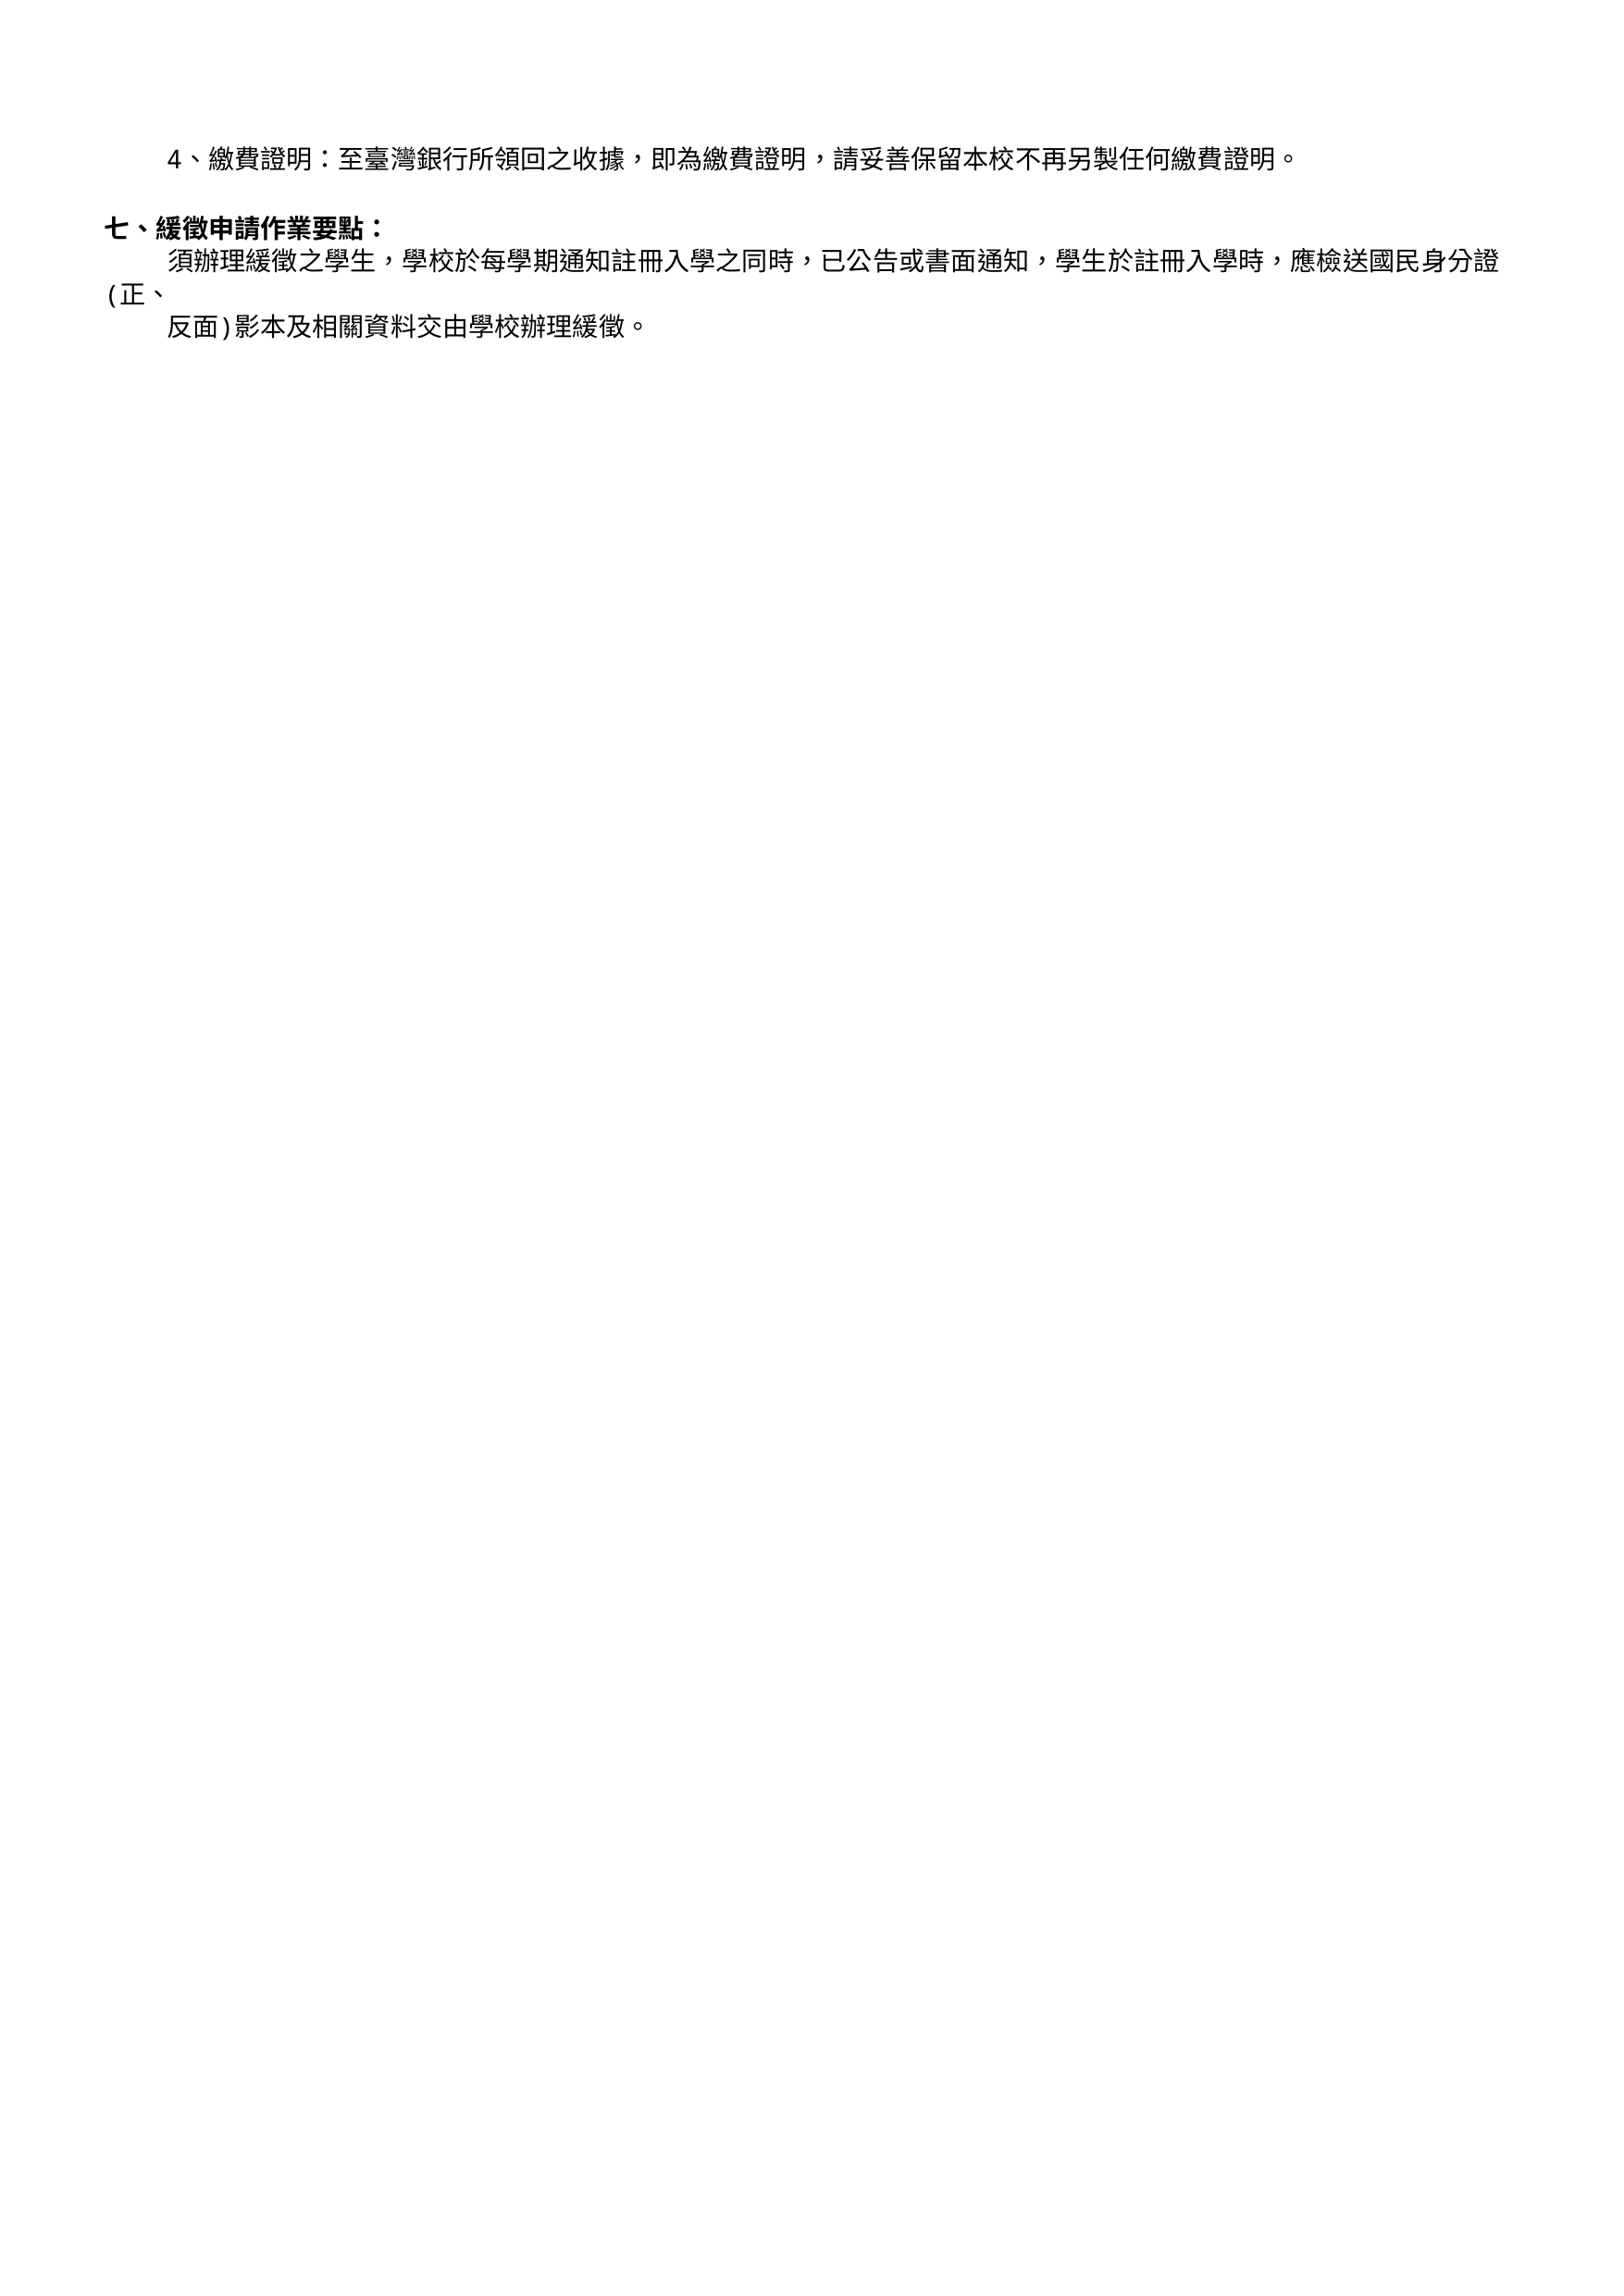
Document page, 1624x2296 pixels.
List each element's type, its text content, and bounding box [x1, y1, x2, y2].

text 4、繳費證明：至臺灣銀行所領回之收據，即為繳費證明，請妥善保留本校不再另製任何繳費證明。 [104, 139, 1503, 177]
text 須辦理緩徵之學生，學校於每學期通知註冊入學之同時，已公告或書面通知，學生於註冊入學時，應檢送國民身分證(正、 [104, 244, 1503, 310]
text 反面)影本及相關資料交由學校辦理緩徵。 [104, 310, 1503, 343]
text 七、緩徵申請作業要點： [104, 212, 1503, 244]
